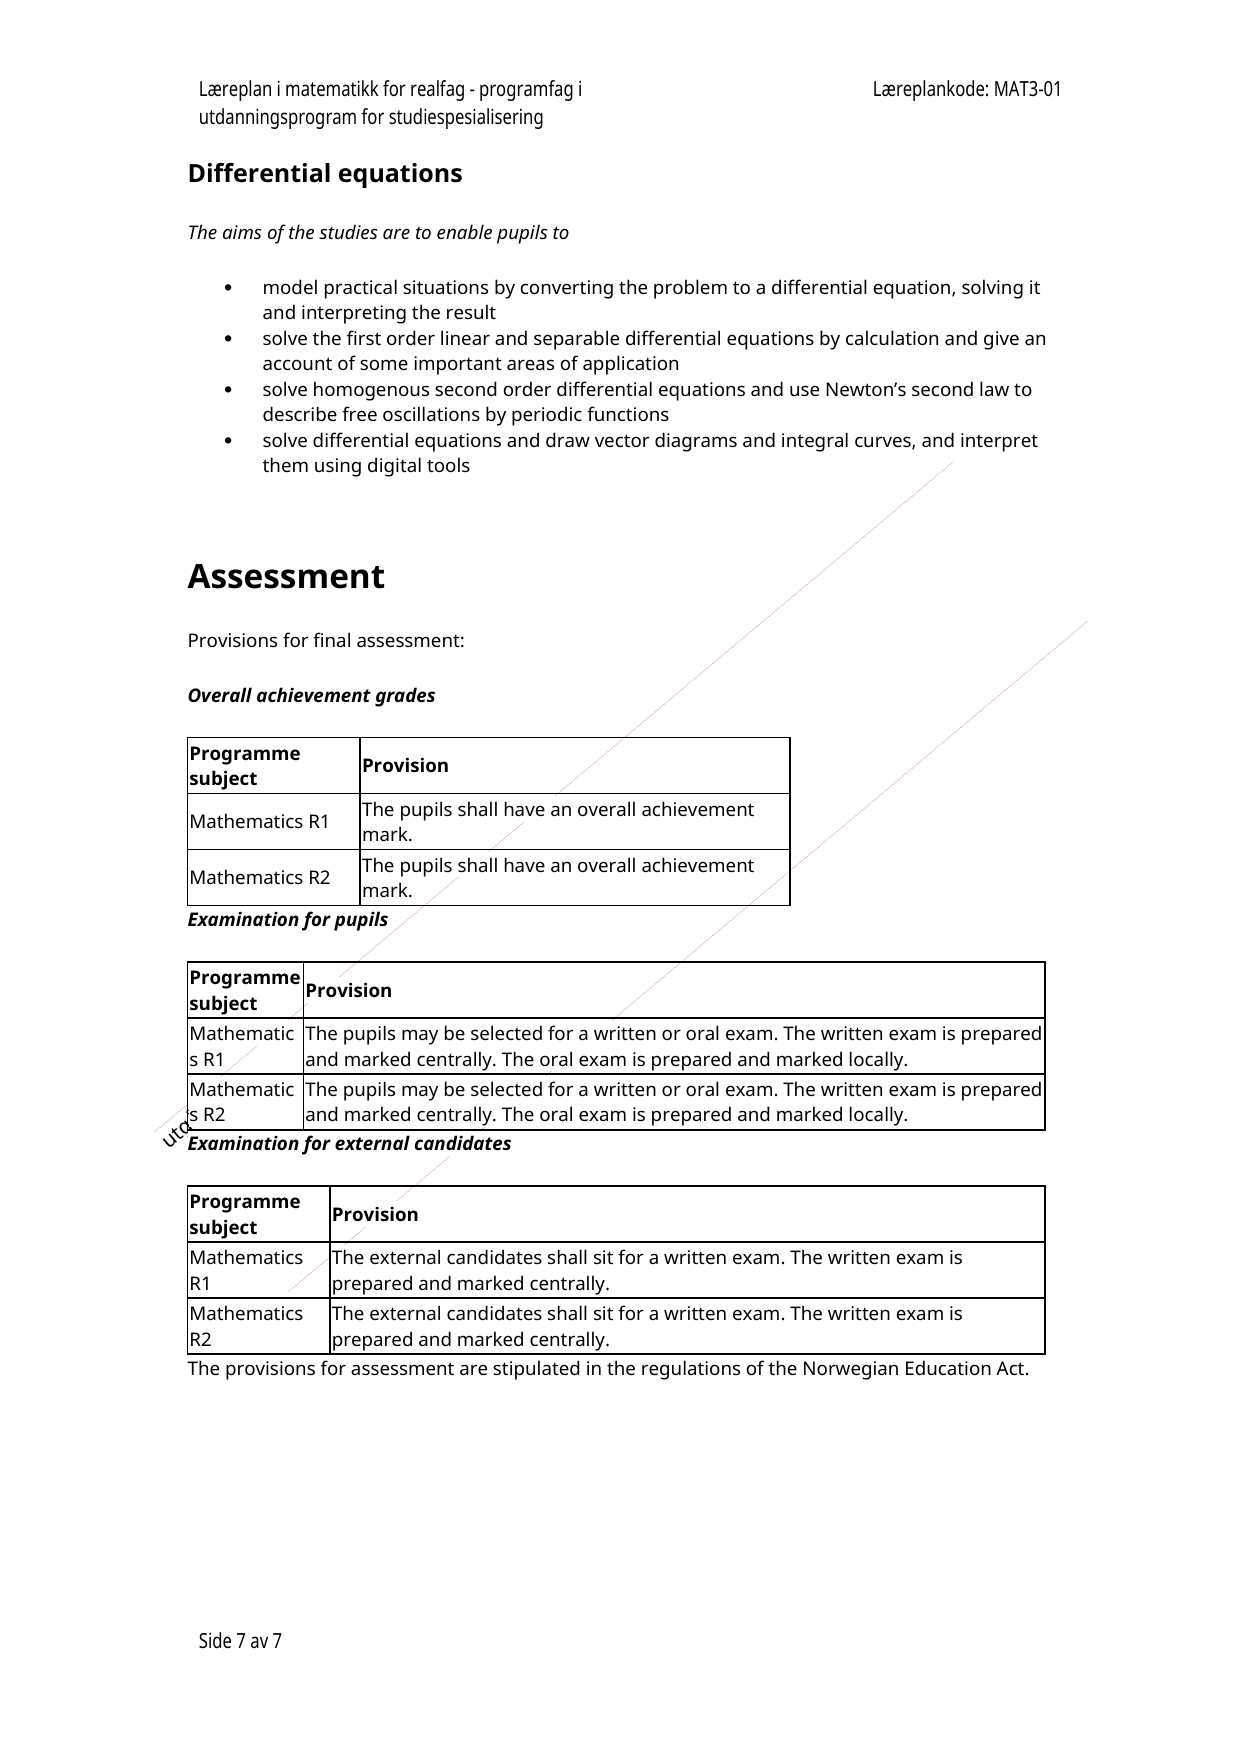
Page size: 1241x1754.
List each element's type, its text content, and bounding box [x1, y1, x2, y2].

list solve the first order linear and separable differential equations by calculation and give an account of some important areas of application [680, 325, 1053, 376]
table_header [560, 738, 789, 793]
text Provisions for final assessment: [187, 627, 754, 653]
subtitle Differential equations [463, 156, 1053, 190]
subtitle Assessment [187, 507, 897, 598]
list model practical situations by converting the problem to a differential equation, solving it and interpreting the result [225, 274, 1053, 325]
list solve homogenous second order differential equations and use Newton’s second law to describe free oscillations by periodic functions [669, 376, 1053, 427]
text Overall achievement grades [661, 682, 1013, 708]
table_header Provision [304, 963, 354, 1005]
table_cell Mathematics R1 [188, 794, 359, 849]
table_header Provision [617, 963, 1044, 1017]
subtitle [792, 507, 1053, 598]
text Overall achievement grades [985, 682, 1053, 708]
text Examination for pupils [391, 906, 422, 932]
text The aims of the studies are to enable pupils to [577, 219, 1053, 245]
table_header Provision [304, 1003, 630, 1017]
text [727, 627, 1053, 653]
text Examination for external candidates [514, 1131, 1053, 1156]
text Overall achievement grades [438, 682, 689, 708]
list solve differential equations and draw vector diagrams and integral curves, and interpret them using digital tools [470, 427, 1053, 478]
table_header Provision [350, 1187, 1044, 1241]
table_cell Mathematics R2 [188, 850, 359, 904]
table_header Provision [361, 738, 622, 793]
table_header Provision [331, 1187, 411, 1241]
text Examination for pupils [394, 906, 746, 932]
text Examination for pupils [718, 906, 1053, 932]
table_header Provision [341, 963, 678, 977]
